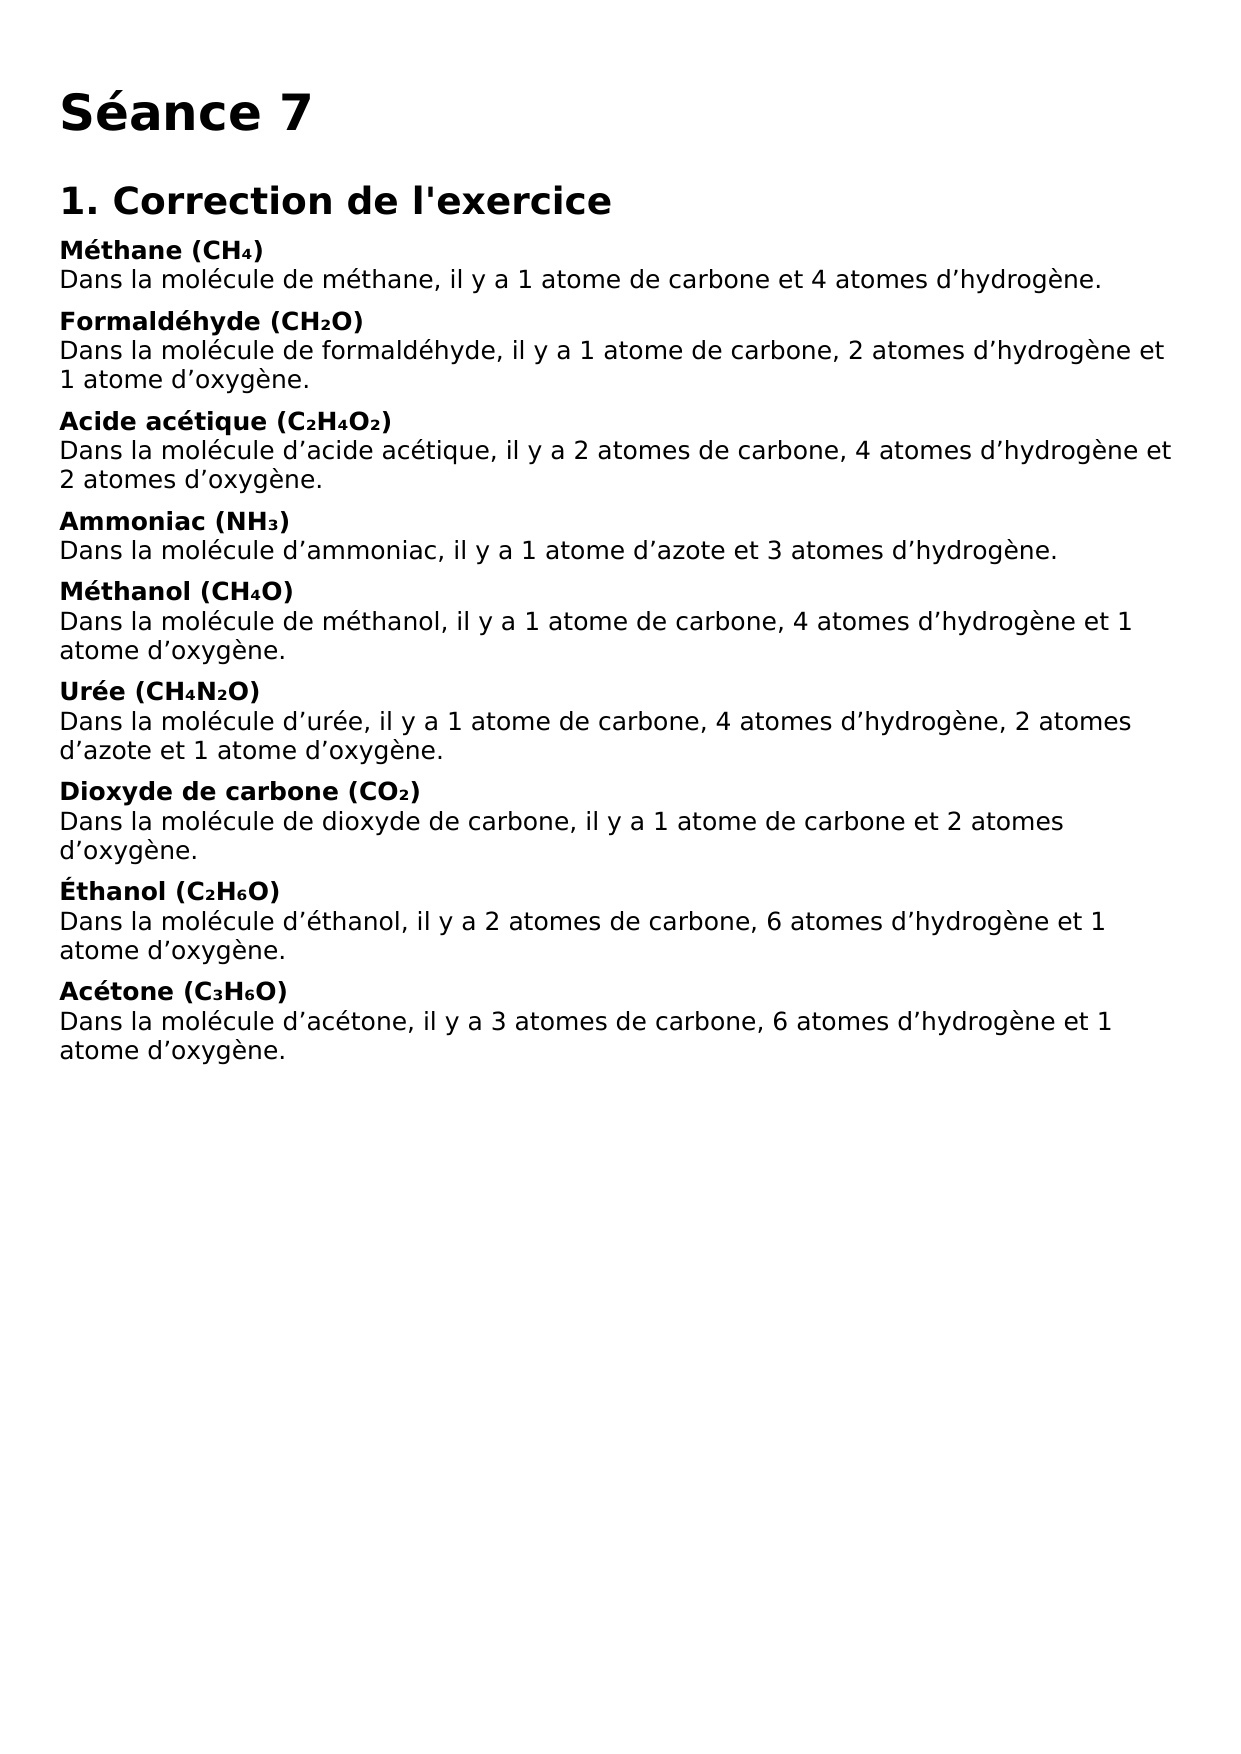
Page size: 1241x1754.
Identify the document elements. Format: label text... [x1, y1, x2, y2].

subtitle Séance 7 [59, 84, 1181, 142]
text Dioxyde de carbone (CO₂) Dans la molécule de dioxyde de carbone, il y a 1 atome de carbone et 2 atomes d’oxygène. [59, 778, 1181, 865]
text Acide acétique (C₂H₄O₂) Dans la molécule d’acide acétique, il y a 2 atomes de carbone, 4 atomes d’hydrogène et 2 atomes d’oxygène. [59, 407, 1181, 494]
text Ammoniac (NH₃) Dans la molécule d’ammoniac, il y a 1 atome d’azote et 3 atomes d’hydrogène. [59, 507, 1181, 565]
text Formaldéhyde (CH₂O) Dans la molécule de formaldéhyde, il y a 1 atome de carbone, 2 atomes d’hydrogène et 1 atome d’oxygène. [59, 307, 1181, 394]
text Éthanol (C₂H₆O) Dans la molécule d’éthanol, il y a 2 atomes de carbone, 6 atomes d’hydrogène et 1 atome d’oxygène. [59, 878, 1181, 965]
text Urée (CH₄N₂O) Dans la molécule d’urée, il y a 1 atome de carbone, 4 atomes d’hydrogène, 2 atomes d’azote et 1 atome d’oxygène. [59, 678, 1181, 765]
text Méthane (CH₄) Dans la molécule de méthane, il y a 1 atome de carbone et 4 atomes d’hydrogène. [59, 236, 1181, 294]
subtitle 1. Correction de l'exercice [59, 180, 1181, 223]
text Méthanol (CH₄O) Dans la molécule de méthanol, il y a 1 atome de carbone, 4 atomes d’hydrogène et 1 atome d’oxygène. [59, 578, 1181, 665]
text Acétone (C₃H₆O) Dans la molécule d’acétone, il y a 3 atomes de carbone, 6 atomes d’hydrogène et 1 atome d’oxygène. [59, 978, 1181, 1065]
